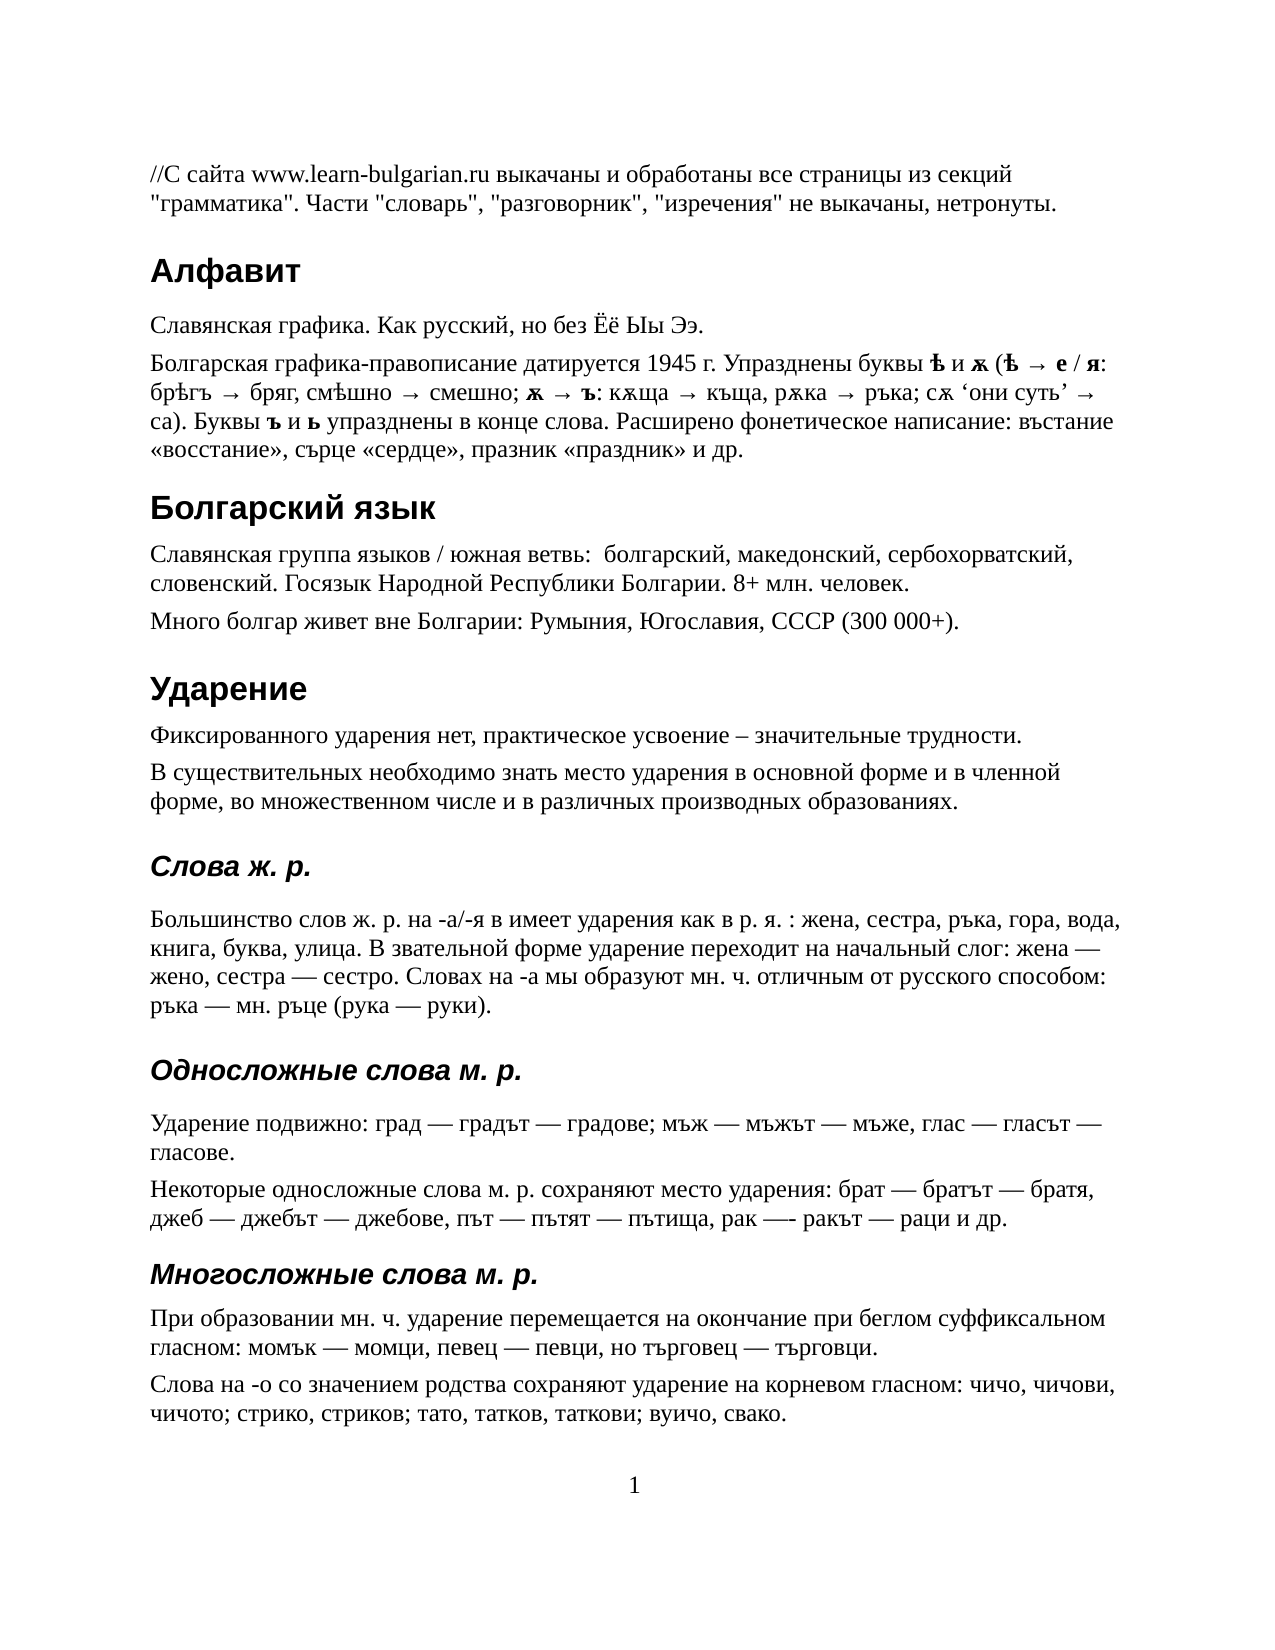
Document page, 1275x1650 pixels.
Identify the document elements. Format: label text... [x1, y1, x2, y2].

text //С сайта www.learn-bulgarian.ru выкачаны и обработаны все страницы из секций "грамматика". Части "словарь", "разговорник", "изречения" не выкачаны, нетронуты. [150, 159, 1125, 216]
text Фиксированного ударения нет, практическое усвоение – значительные трудности. [150, 720, 1125, 748]
text Болгарская графика-правописание датируется 1945 г. Упразднены буквы ѣ и ѫ (ѣ → е / я: брѣгъ → бряг, смѣшно → смешно; ѫ → ъ: кѫща → къща, рѫка → ръка; сѫ ‘они суть’ → са). Буквы ъ и ь упразднены в конце слова. Расширено фонетическое написание: въстание «восстание», сърце «сердце», празник «праздник» и др. [150, 348, 1125, 463]
subtitle Односложные слова м. р. [150, 1053, 1125, 1086]
text Много болгар живет вне Болгарии: Румыния, Югославия, СССР (300 000+). [150, 606, 1125, 634]
subtitle Слова ж. р. [150, 849, 1125, 882]
text Ударение подвижно: град — градът — градове; мъж — мъжът — мъже, глас — гласът — гласове. [150, 1108, 1125, 1165]
text В существительных необходимо знать место ударения в основной форме и в членной форме, во множественном числе и в различных производных образованиях. [150, 757, 1125, 815]
subtitle Многосложные слова м. р. [150, 1257, 1125, 1290]
subtitle Ударение [150, 668, 1125, 707]
subtitle Алфавит [150, 250, 1125, 289]
text При образовании мн. ч. ударение перемещается на окончание при беглом суффиксальном гласном: момък — момци, певец — певци, но търговец — търговци. [150, 1303, 1125, 1360]
subtitle Болгарский язык [150, 488, 1125, 527]
text Славянская графика. Как русский, но без Ёё Ыы Ээ. [150, 311, 1125, 339]
text Славянская группа языков / южная ветвь: болгарский, македонский, сербохорватский, словенский. Госязык Народной Республики Болгарии. 8+ млн. человек. [150, 539, 1125, 597]
text Слова на -о со значением родства сохраняют ударение на корневом гласном: чичо, чичови, чичото; стрико, стриков; тато, татков, таткови; вуичо, свако. [150, 1369, 1125, 1427]
text Некоторые односложные слова м. р. сохраняют место ударения: брат — братът — братя, джеб — джебът — джебове, път — пътят — пътища, рак —- ракът — раци и др. [150, 1174, 1125, 1232]
text Большинство слов ж. р. на -а/-я в имеет ударения как в р. я. : жена, сестра, ръка, гора, вода, книга, буква, улица. В звательной форме ударение переходит на начальный слог: жена — жено, сестра — сестро. Словах на -а мы образуют мн. ч. отличным от русского способом: ръка — мн. ръце (рука — руки). [150, 904, 1125, 1019]
